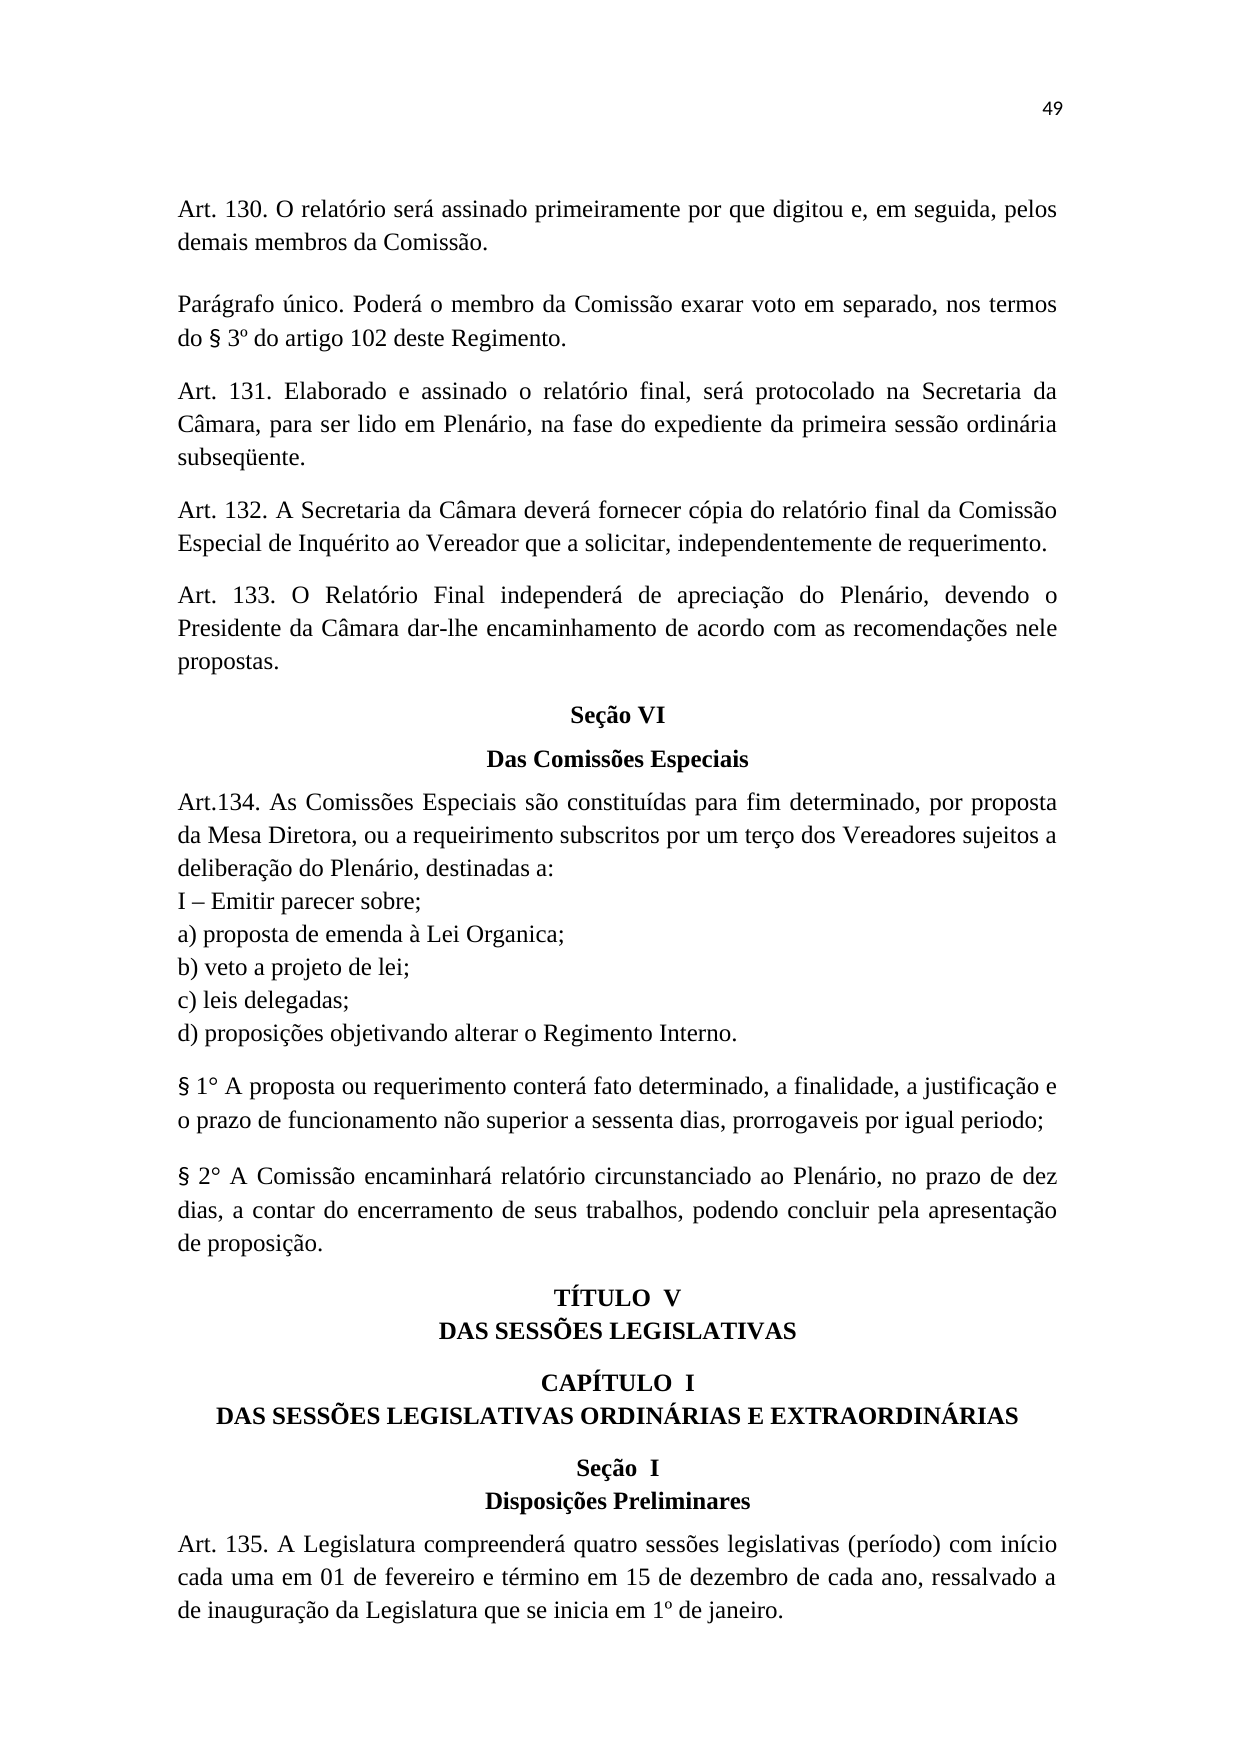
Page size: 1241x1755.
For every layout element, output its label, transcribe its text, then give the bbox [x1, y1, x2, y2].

text b) veto a projeto de lei; [177, 952, 1058, 981]
text Art. 132. A Secretaria da Câmara deverá fornecer cópia do relatório final da Comissão Especial de Inquérito ao Vereador que a solicitar, independentemente de requerimento. [177, 495, 1058, 556]
text I – Emitir parecer sobre; [177, 886, 1058, 914]
text Seção I [177, 1453, 1058, 1482]
text § 2° A Comissão encaminhará relatório circunstanciado ao Plenário, no prazo de dez dias, a contar do encerramento de seus trabalhos, podendo concluir pela apresentação de proposição. [177, 1160, 1058, 1256]
text d) proposições objetivando alterar o Regimento Interno. [177, 1018, 1058, 1047]
text Parágrafo único. Poderá o membro da Comissão exarar voto em separado, nos termos do § 3º do artigo 102 deste Regimento. [177, 289, 1058, 353]
text a) proposta de emenda à Lei Organica; [177, 919, 1058, 948]
text Art. 135. A Legislatura compreenderá quatro sessões legislativas (período) com início cada uma em 01 de fevereiro e término em 15 de dezembro de cada ano, ressalvado a de inauguração da Legislatura que se inicia em 1º de janeiro. [177, 1529, 1058, 1624]
text Art.134. As Comissões Especiais são constituídas para fim determinado, por proposta da Mesa Diretora, ou a requeirimento subscritos por um terço dos Vereadores sujeitos a deliberação do Plenário, destinadas a: [177, 787, 1058, 882]
text DAS SESSÕES LEGISLATIVAS [177, 1316, 1058, 1344]
text CAPÍTULO I [177, 1368, 1058, 1397]
text Art. 131. Elaborado e assinado o relatório final, será protocolado na Secretaria da Câmara, para ser lido em Plenário, na fase do expediente da primeira sessão ordinária subseqüente. [177, 376, 1058, 471]
text DAS SESSÕES LEGISLATIVAS ORDINÁRIAS E EXTRAORDINÁRIAS [177, 1401, 1058, 1430]
text Art. 133. O Relatório Final independerá de apreciação do Plenário, devendo o Presidente da Câmara dar-lhe encaminhamento de acordo com as recomendações nele propostas. [177, 580, 1058, 675]
text § 1° A proposta ou requerimento conterá fato determinado, a finalidade, a justificação e o prazo de funcionamento não superior a sessenta dias, prorrogaveis por igual periodo; [177, 1070, 1058, 1134]
text Das Comissões Especiais [177, 744, 1058, 772]
text Art. 130. O relatório será assinado primeiramente por que digitou e, em seguida, pelos demais membros da Comissão. [177, 194, 1058, 256]
text c) leis delegadas; [177, 985, 1058, 1014]
text Disposições Preliminares [177, 1486, 1058, 1515]
text TÍTULO V [177, 1283, 1058, 1311]
text Seção VI [177, 701, 1058, 729]
